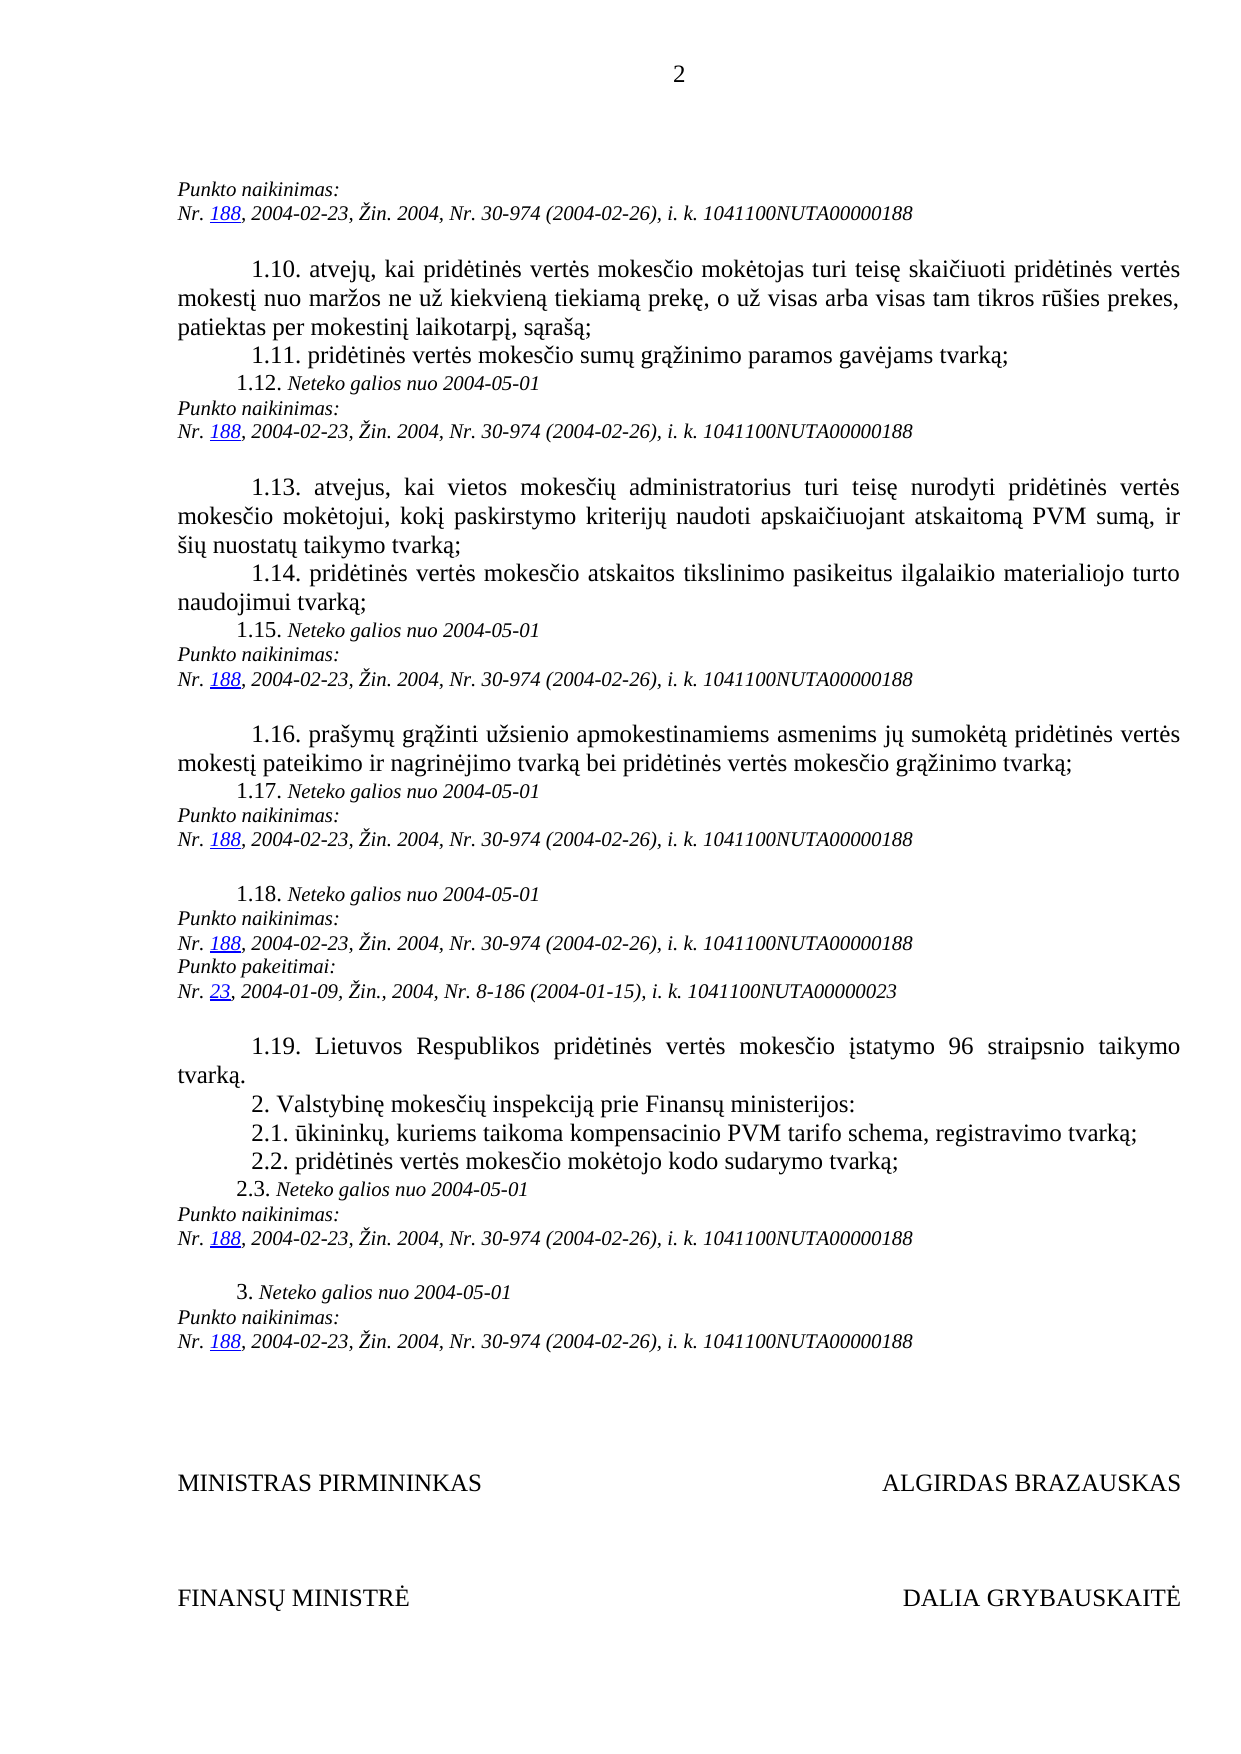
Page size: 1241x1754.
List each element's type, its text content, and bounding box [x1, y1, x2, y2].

text Nr. 23, 2004-01-09, Žin., 2004, Nr. 8-186 (2004-01-15), i. k. 1041100NUTA00000023 [177, 978, 1181, 1003]
text 1.16. prašymų grąžinti užsienio apmokestinamiems asmenims jų sumokėtą pridėtinės vertės mokestį pateikimo ir nagrinėjimo tvarką bei pridėtinės vertės mokesčio grąžinimo tvarką; [177, 719, 1181, 777]
text 1.13. atvejus, kai vietos mokesčių administratorius turi teisę nurodyti pridėtinės vertės mokesčio mokėtojui, kokį paskirstymo kriterijų naudoti apskaičiuojant atskaitomą PVM sumą, ir šių nuostatų taikymo tvarką; [177, 472, 1181, 558]
text 1.14. pridėtinės vertės mokesčio atskaitos tikslinimo pasikeitus ilgalaikio materialiojo turto naudojimui tvarką; [177, 558, 1181, 616]
text 1.15. Neteko galios nuo 2004-05-01 [177, 616, 1181, 642]
text 1.12. Neteko galios nuo 2004-05-01 [177, 369, 1181, 395]
text Nr. 188, 2004-02-23, Žin. 2004, Nr. 30-974 (2004-02-26), i. k. 1041100NUTA00000188 [177, 930, 1181, 954]
text 3. Neteko galios nuo 2004-05-01 [177, 1278, 1181, 1305]
text Punkto naikinimas: [177, 177, 1181, 201]
text 2.2. pridėtinės vertės mokesčio mokėtojo kodo sudarymo tvarką; [177, 1146, 1181, 1175]
text Punkto pakeitimai: [177, 954, 1181, 978]
text Nr. 188, 2004-02-23, Žin. 2004, Nr. 30-974 (2004-02-26), i. k. 1041100NUTA00000188 [177, 1329, 1181, 1353]
text Nr. 188, 2004-02-23, Žin. 2004, Nr. 30-974 (2004-02-26), i. k. 1041100NUTA00000188 [177, 201, 1181, 225]
text 1.11. pridėtinės vertės mokesčio sumų grąžinimo paramos gavėjams tvarką; [177, 340, 1181, 369]
text MINISTRAS PIRMININKAS ALGIRDAS BRAZAUSKAS [177, 1468, 1181, 1497]
text 2.3. Neteko galios nuo 2004-05-01 [177, 1175, 1181, 1201]
text 2.1. ūkininkų, kuriems taikoma kompensacinio PVM tarifo schema, registravimo tvarką; [177, 1118, 1181, 1146]
text 2. Valstybinę mokesčių inspekciją prie Finansų ministerijos: [177, 1089, 1181, 1118]
text Punkto naikinimas: [177, 1201, 1181, 1226]
text Nr. 188, 2004-02-23, Žin. 2004, Nr. 30-974 (2004-02-26), i. k. 1041100NUTA00000188 [177, 666, 1181, 691]
text 1.10. atvejų, kai pridėtinės vertės mokesčio mokėtojas turi teisę skaičiuoti pridėtinės vertės mokestį nuo maržos ne už kiekvieną tiekiamą prekę, o už visas arba visas tam tikros rūšies prekes, patiektas per mokestinį laikotarpį, sąrašą; [177, 254, 1181, 340]
text Nr. 188, 2004-02-23, Žin. 2004, Nr. 30-974 (2004-02-26), i. k. 1041100NUTA00000188 [177, 419, 1181, 443]
text Punkto naikinimas: [177, 906, 1181, 930]
text Nr. 188, 2004-02-23, Žin. 2004, Nr. 30-974 (2004-02-26), i. k. 1041100NUTA00000188 [177, 827, 1181, 851]
text Punkto naikinimas: [177, 642, 1181, 666]
text 1.17. Neteko galios nuo 2004-05-01 [177, 777, 1181, 803]
text Nr. 188, 2004-02-23, Žin. 2004, Nr. 30-974 (2004-02-26), i. k. 1041100NUTA00000188 [177, 1226, 1181, 1249]
text 1.18. Neteko galios nuo 2004-05-01 [177, 880, 1181, 906]
text Punkto naikinimas: [177, 395, 1181, 419]
text 1.19. Lietuvos Respublikos pridėtinės vertės mokesčio įstatymo 96 straipsnio taikymo tvarką. [177, 1031, 1181, 1089]
text FINANSŲ MINISTRĖ DALIA GRYBAUSKAITĖ [177, 1583, 1181, 1612]
text Punkto naikinimas: [177, 803, 1181, 827]
text Punkto naikinimas: [177, 1305, 1181, 1329]
